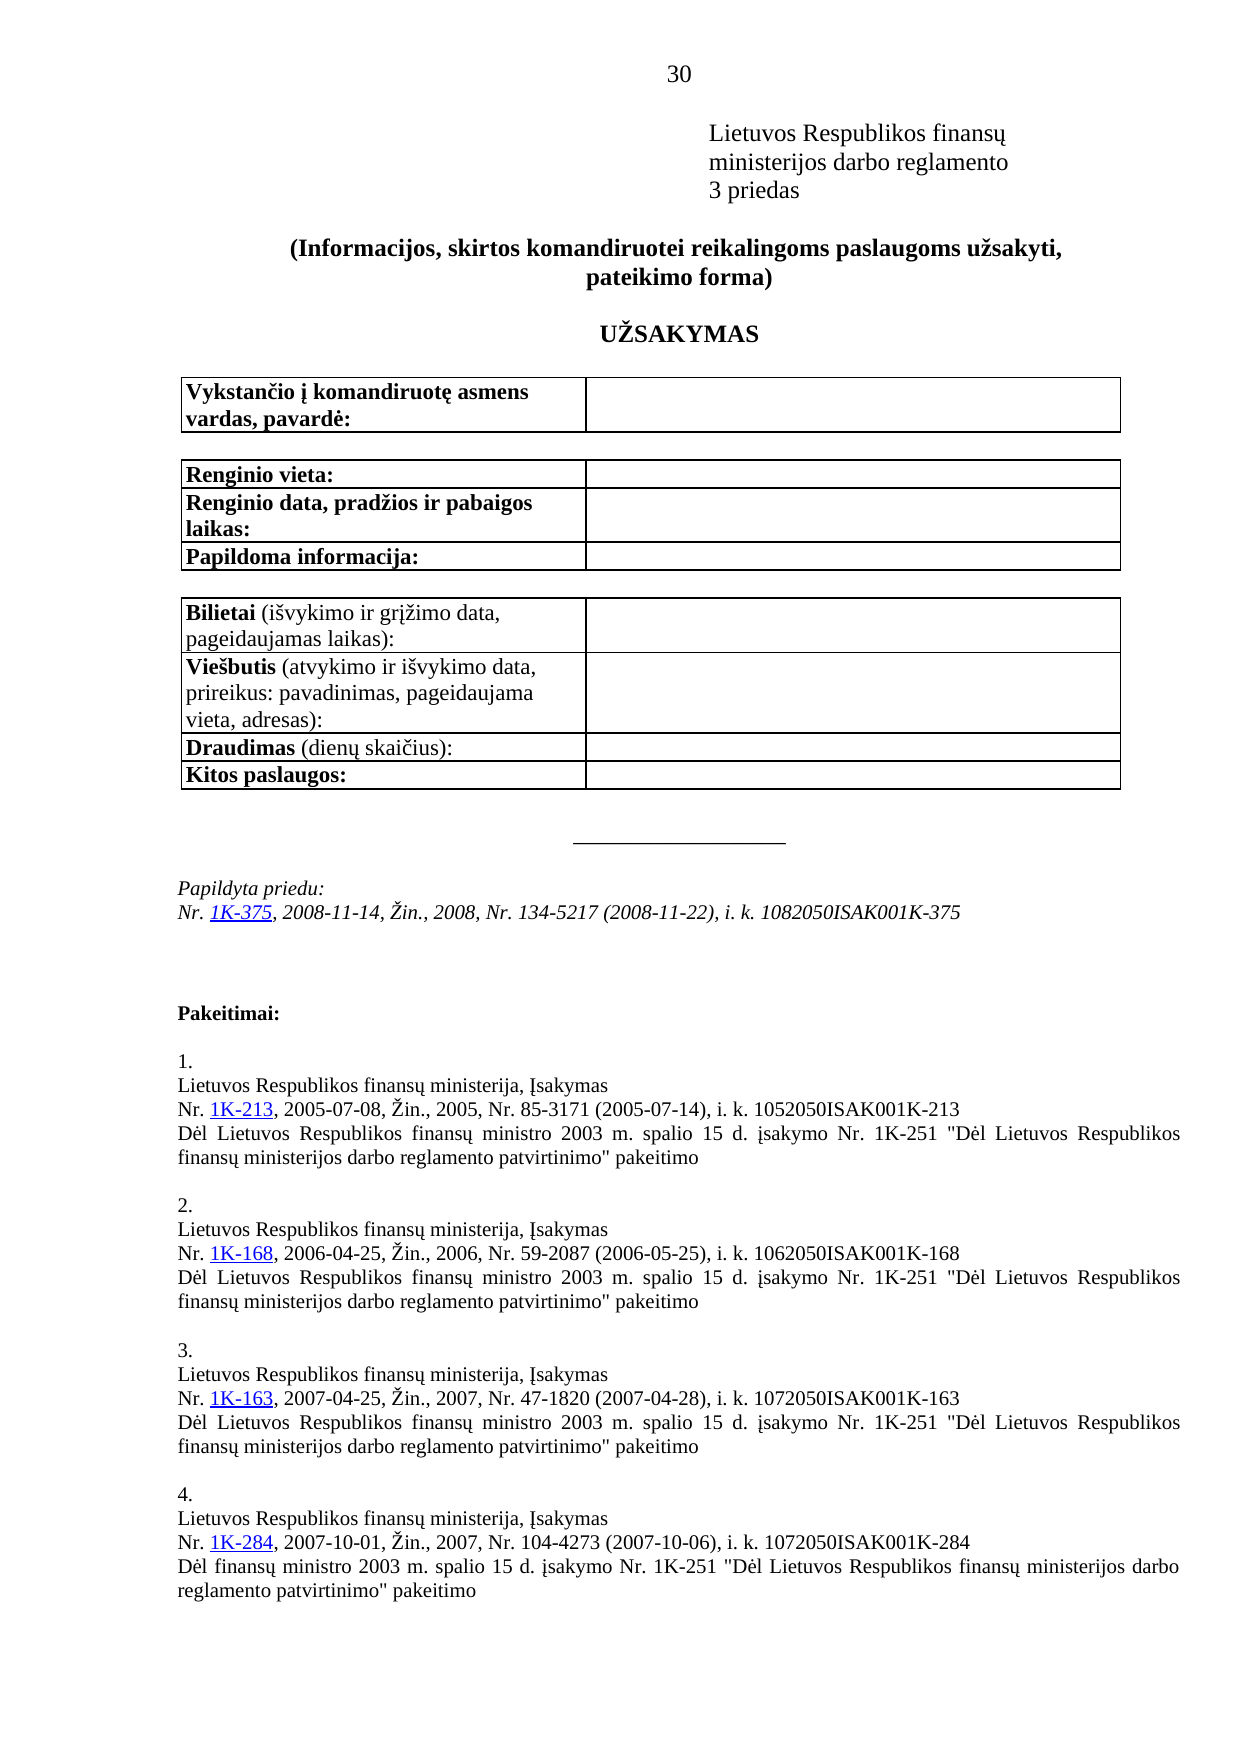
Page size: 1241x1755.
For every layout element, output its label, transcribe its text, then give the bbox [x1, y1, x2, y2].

table_cell Papildoma informacija: [182, 543, 585, 569]
table_header Vykstančio į komandiruotę asmens vardas, pavardė: [182, 378, 585, 431]
table_cell Viešbutis (atvykimo ir išvykimo data, prireikus: pavadinimas, pageidaujama vieta, adresas): [182, 653, 585, 732]
text Lietuvos Respublikos finansų ministerija, Įsakymas [177, 1506, 1181, 1530]
text Dėl Lietuvos Respublikos finansų ministro 2003 m. spalio 15 d. įsakymo Nr. 1K-251 "Dėl Lietuvos Respublikos finansų ministerijos darbo reglamento patvirtinimo" pakeitimo [177, 1265, 1181, 1313]
text Nr. 1K-163, 2007-04-25, Žin., 2007, Nr. 47-1820 (2007-04-28), i. k. 1072050ISAK001K-163 [177, 1386, 1181, 1410]
text 1. [177, 1049, 1181, 1073]
text Nr. 1K-284, 2007-10-01, Žin., 2007, Nr. 104-4273 (2007-10-06), i. k. 1072050ISAK001K-284 [177, 1530, 1181, 1554]
text Nr. 1K-213, 2005-07-08, Žin., 2005, Nr. 85-3171 (2005-07-14), i. k. 1052050ISAK001K-213 [177, 1097, 1181, 1121]
text 2. [177, 1193, 1181, 1217]
table_cell [587, 489, 1120, 541]
text Lietuvos Respublikos finansų ministerija, Įsakymas [177, 1073, 1181, 1097]
text 3. [177, 1337, 1181, 1362]
table_cell [587, 461, 1120, 487]
text Pakeitimai: [177, 1001, 1181, 1025]
text Nr. 1K-168, 2006-04-25, Žin., 2006, Nr. 59-2087 (2006-05-25), i. k. 1062050ISAK001K-168 [177, 1241, 1181, 1265]
text Dėl finansų ministro 2003 m. spalio 15 d. įsakymo Nr. 1K-251 "Dėl Lietuvos Respublikos finansų ministerijos darbo reglamento patvirtinimo" pakeitimo [177, 1554, 1181, 1602]
text 3 priedas [177, 176, 1181, 204]
table_cell [587, 543, 1120, 569]
text UŽSAKYMAS [177, 319, 1181, 348]
table_cell Draudimas (dienų skaičius): [182, 734, 585, 760]
text _________________ [177, 818, 1181, 847]
text 4. [177, 1482, 1181, 1506]
text Papildyta priedu: [177, 876, 1181, 900]
table_cell Bilietai (išvykimo ir grįžimo data, pageidaujamas laikas): [182, 599, 585, 651]
table_cell [587, 734, 1120, 760]
text Dėl Lietuvos Respublikos finansų ministro 2003 m. spalio 15 d. įsakymo Nr. 1K-251 "Dėl Lietuvos Respublikos finansų ministerijos darbo reglamento patvirtinimo" pakeitimo [177, 1121, 1181, 1169]
text (Informacijos, skirtos komandiruotei reikalingoms paslaugoms užsakyti, pateikimo forma) [177, 233, 1181, 291]
table_cell Kitos paslaugos: [182, 762, 585, 788]
text Dėl Lietuvos Respublikos finansų ministro 2003 m. spalio 15 d. įsakymo Nr. 1K-251 "Dėl Lietuvos Respublikos finansų ministerijos darbo reglamento patvirtinimo" pakeitimo [177, 1410, 1181, 1458]
text Lietuvos Respublikos finansų ministerija, Įsakymas [177, 1217, 1181, 1241]
table_cell [587, 762, 1120, 788]
table_header [587, 378, 1120, 431]
text ministerijos darbo reglamento [177, 147, 1181, 176]
text Lietuvos Respublikos finansų [709, 118, 1181, 147]
table_cell Renginio vieta: [182, 461, 585, 487]
text Nr. 1K-375, 2008-11-14, Žin., 2008, Nr. 134-5217 (2008-11-22), i. k. 1082050ISAK001K-375 [177, 900, 1181, 924]
table_cell [181, 433, 1120, 459]
table_cell [181, 571, 1120, 597]
table_cell [587, 653, 1120, 732]
table_cell Renginio data, pradžios ir pabaigos laikas: [182, 489, 585, 541]
table_cell [587, 599, 1120, 651]
text Lietuvos Respublikos finansų ministerija, Įsakymas [177, 1362, 1181, 1386]
